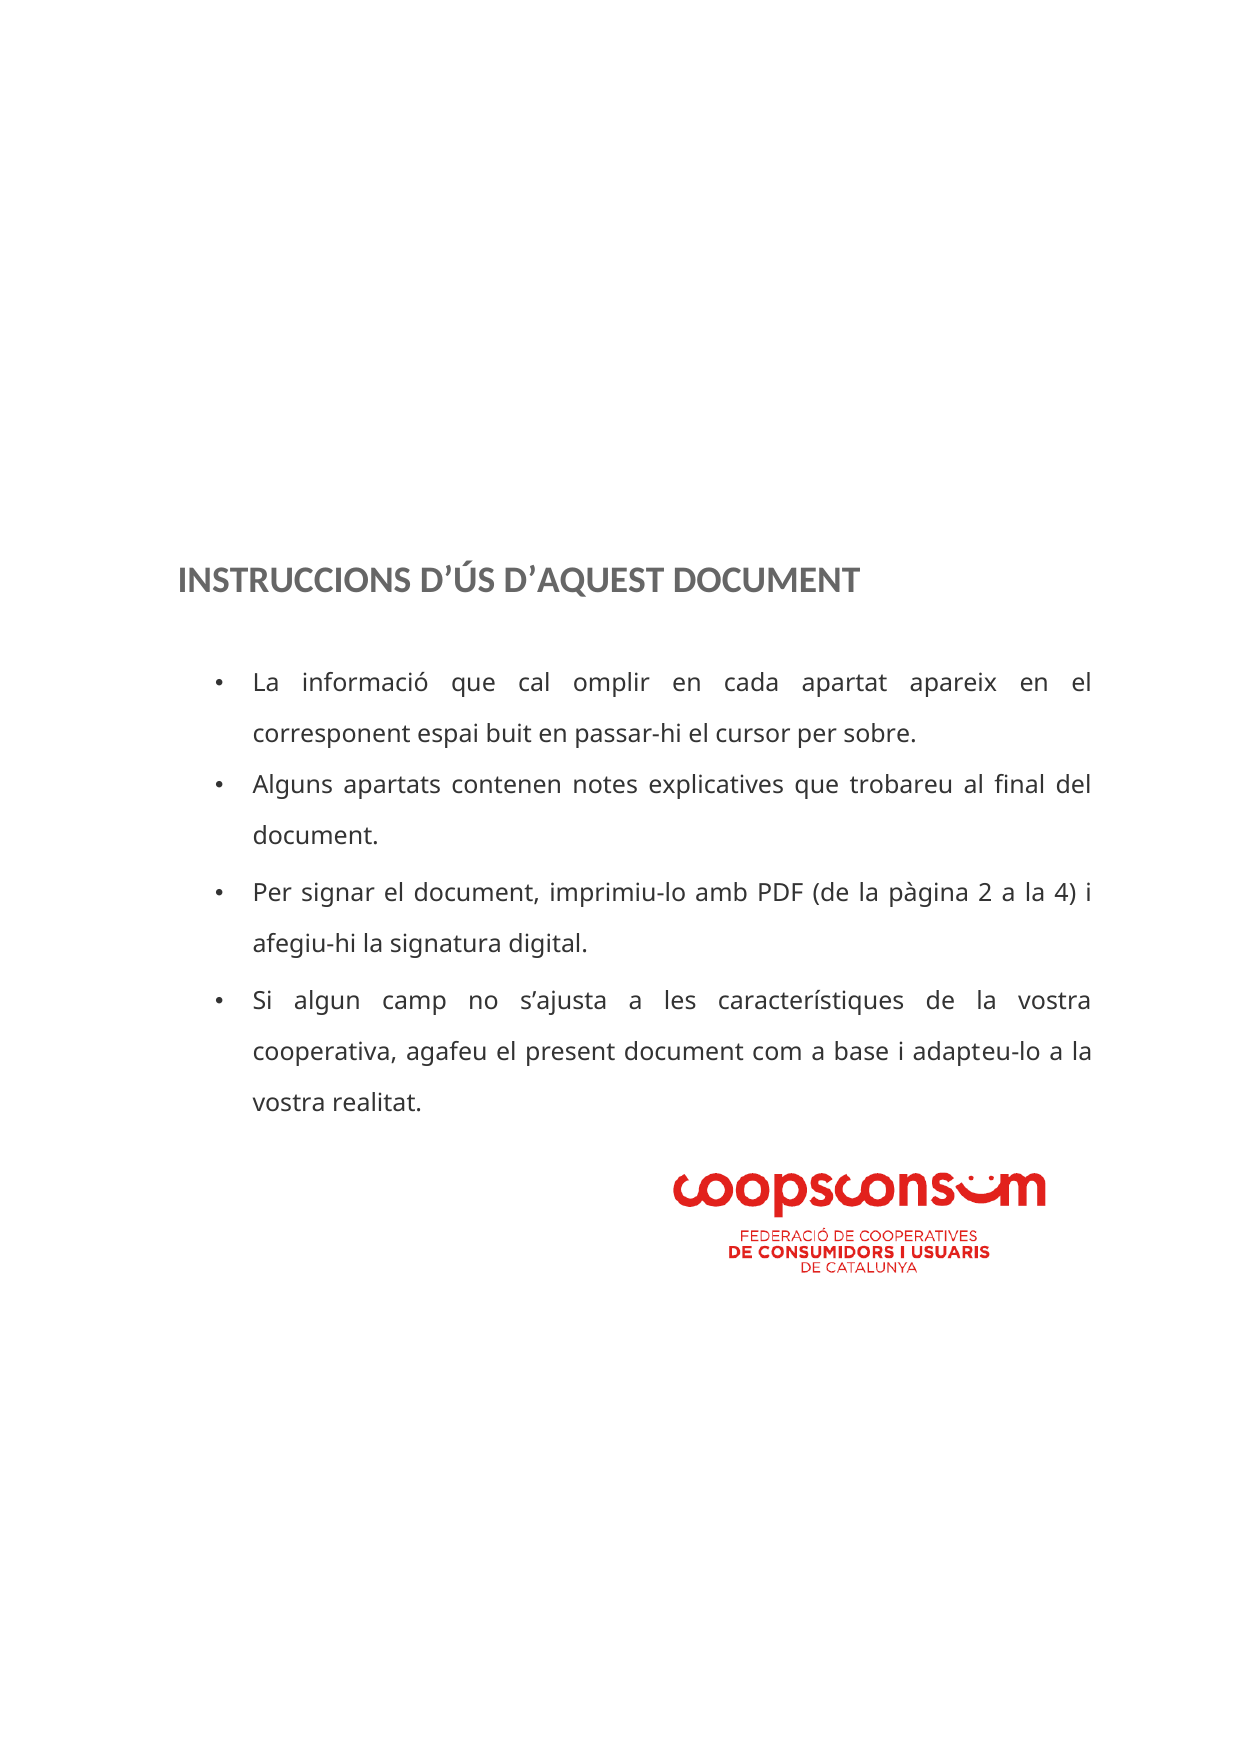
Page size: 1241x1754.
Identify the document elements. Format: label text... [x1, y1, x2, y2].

list Per signar el document, imprimiu-lo amb PDF (de la pàgina 2 a la 4) i afegiu-hi la signatura digital. [215, 874, 1092, 960]
picture [655, 1160, 1053, 1287]
list Alguns apartats contenen notes explicatives que trobareu al final del document. [215, 767, 1092, 852]
list Si algun camp no s’ajusta a les característiques de la vostra cooperativa, agafeu el present document com a base i adapteu-lo a la vostra realitat. [215, 983, 1092, 1119]
list La informació que cal omplir en cada apartat apareix en el corresponent espai buit en passar-hi el cursor per sobre. [215, 664, 1092, 749]
text INSTRUCCIONS D’ÚS D’AQUEST DOCUMENT [177, 556, 1092, 602]
